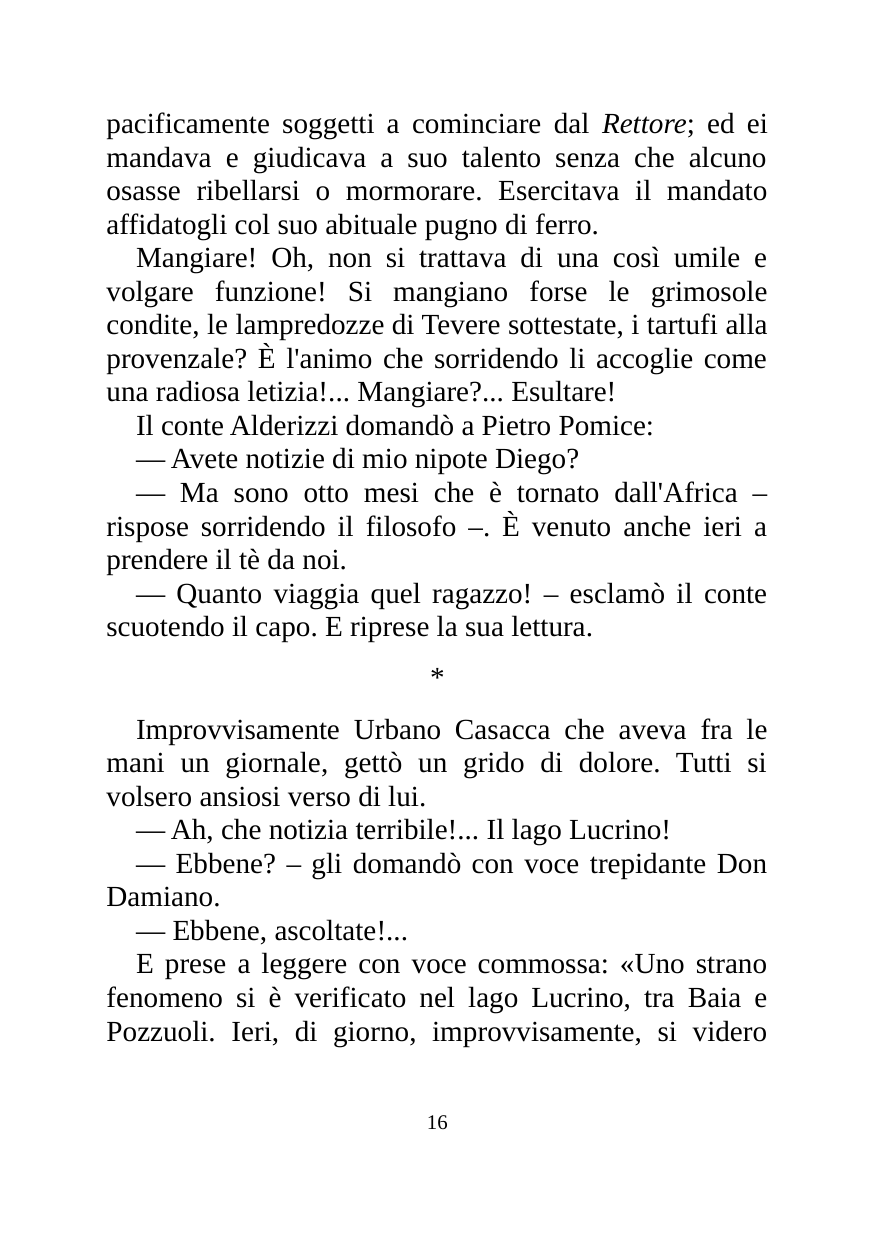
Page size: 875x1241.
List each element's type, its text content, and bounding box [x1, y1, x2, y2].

text — Ah, che notizia terribile!... Il lago Lucrino! [106, 812, 768, 846]
text Improvvisamente Urbano Casacca che aveva fra le mani un giornale, gettò un grido di dolore. Tutti si volsero ansiosi verso di lui. [106, 712, 768, 812]
text — Ma sono otto mesi che è tornato dall'Africa – rispose sorridendo il filosofo –. È venuto anche ieri a prendere il tè da noi. [106, 475, 768, 576]
text Mangiare! Oh, non si trattava di una così umile e volgare funzione! Si mangiano forse le grimosole condite, le lampredozze di Tevere sottestate, i tartufi alla provenzale? È l'animo che sorridendo li accoglie come una radiosa letizia!... Mangiare?... Esultare! [106, 240, 768, 408]
text pacificamente soggetti a cominciare dal Rettore; ed ei mandava e giudicava a suo talento senza che alcuno osasse ribellarsi o mormorare. Esercitava il mandato affidatogli col suo abituale pugno di ferro. [106, 106, 768, 240]
text — Ebbene? – gli domandò con voce trepidante Don Damiano. [106, 846, 768, 913]
text E prese a leggere con voce commossa: «Uno strano fenomeno si è verificato nel lago Lucrino, tra Baia e Pozzuoli. Ieri, di giorno, improvvisamente, si videro [106, 947, 768, 1047]
text Il conte Alderizzi domandò a Pietro Pomice: [106, 408, 768, 442]
text — Quanto viaggia quel ragazzo! – esclamò il conte scuotendo il capo. E riprese la sua lettura. [106, 576, 768, 643]
text * [106, 661, 768, 694]
text — Ebbene, ascoltate!... [106, 913, 768, 947]
text — Avete notizie di mio nipote Diego? [106, 442, 768, 475]
